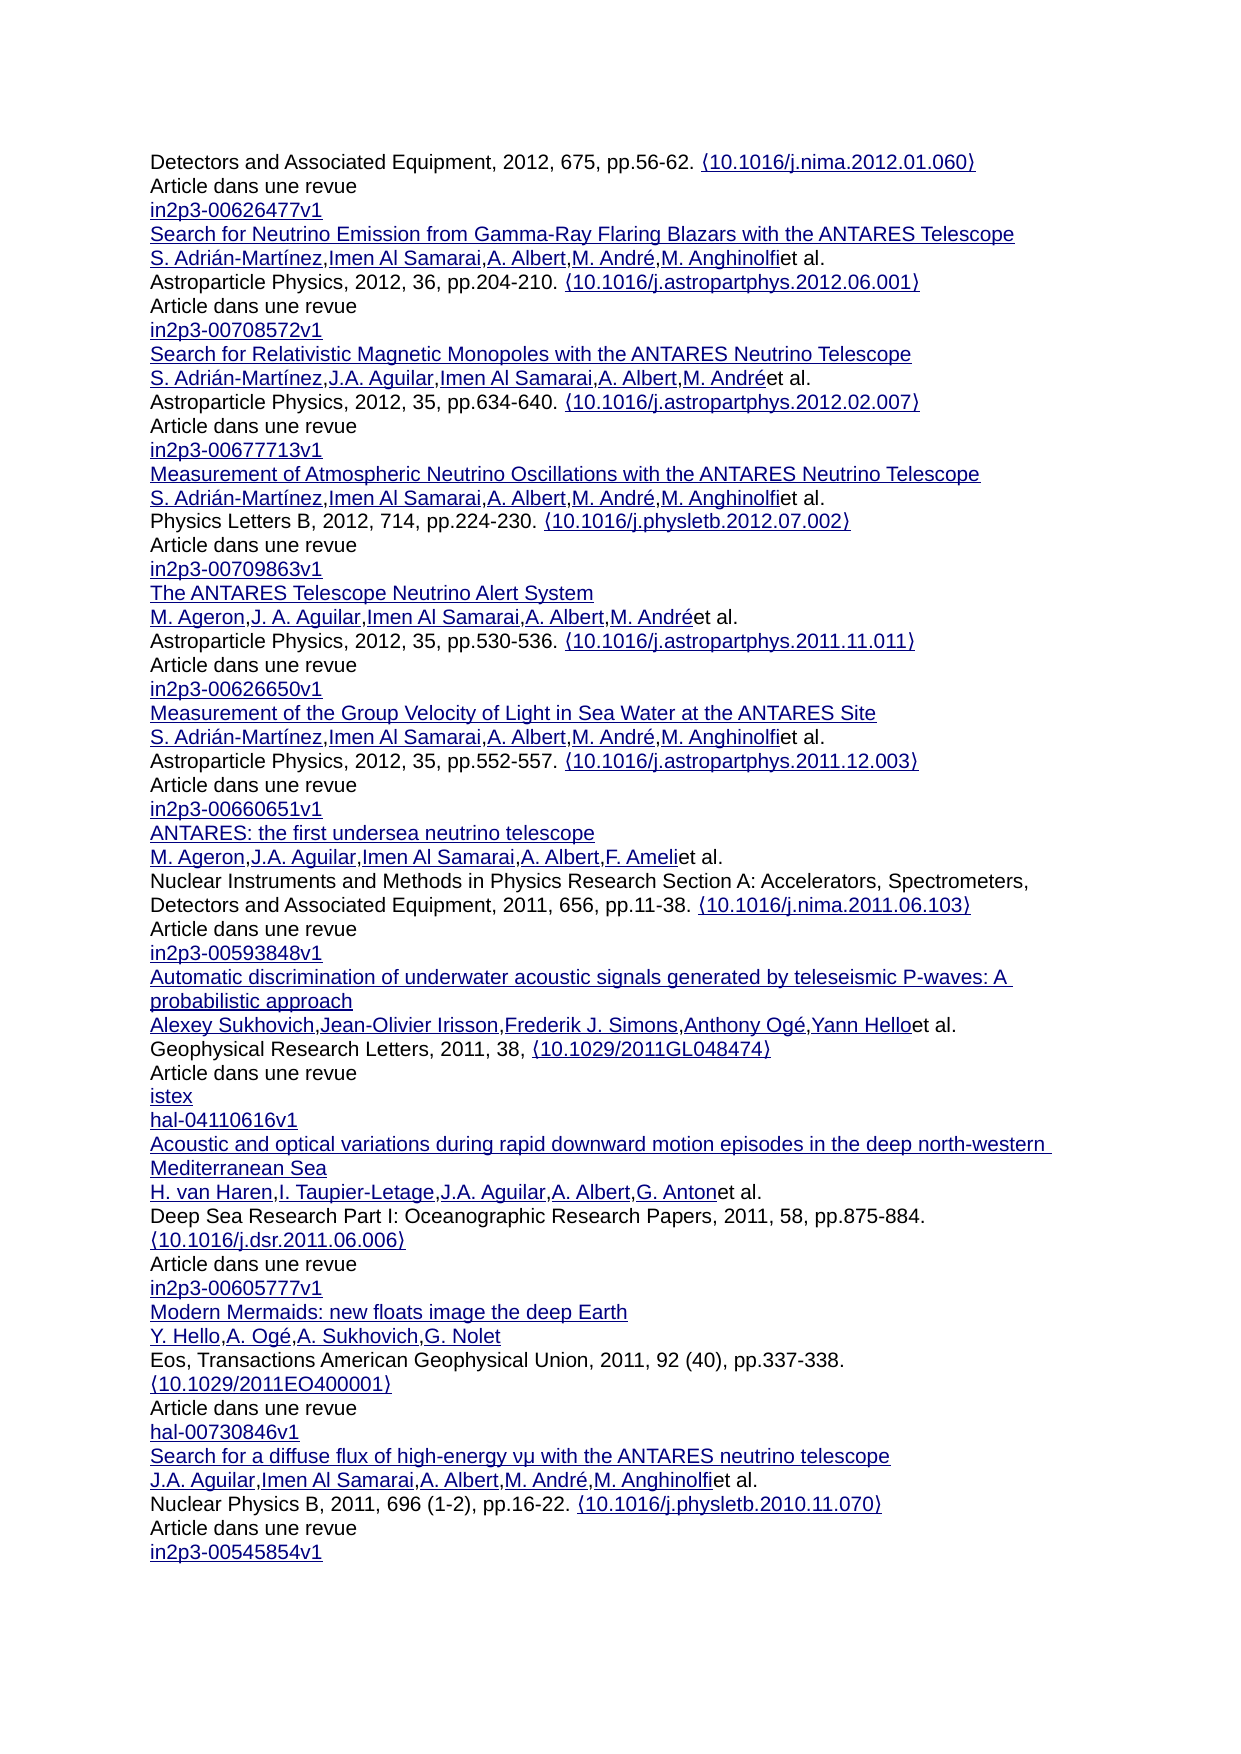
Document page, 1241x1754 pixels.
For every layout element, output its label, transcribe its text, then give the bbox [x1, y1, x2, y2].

table_cell Measurement of Atmospheric Neutrino Oscillations with the ANTARES Neutrino Telescope S. Adrián-Martínez,Imen Al Samarai,A. Albert,M. André,M. Anghinolfiet al. Physics Letters B, 2012, 714, pp.224-230. ⟨10.1016/j.physletb.2012.07.002⟩ Article dans une revue in2p3-00709863v1 [150, 461, 1090, 581]
table_cell Modern Mermaids: new floats image the deep Earth Y. Hello,A. Ogé,A. Sukhovich,G. Nolet Eos, Transactions American Geophysical Union, 2011, 92 (40), pp.337-338. ⟨10.1029/2011EO400001⟩ Article dans une revue hal-00730846v1 [150, 1300, 1090, 1444]
table_cell Acoustic and optical variations during rapid downward motion episodes in the deep north-western Mediterranean Sea H. van Haren,I. Taupier-Letage,J.A. Aguilar,A. Albert,G. Antonet al. Deep Sea Research Part I: Oceanographic Research Papers, 2011, 58, pp.875-884. ⟨10.1016/j.dsr.2011.06.006⟩ Article dans une revue in2p3-00605777v1 [150, 1132, 1090, 1300]
table_cell Search for Relativistic Magnetic Monopoles with the ANTARES Neutrino Telescope S. Adrián-Martínez,J.A. Aguilar,Imen Al Samarai,A. Albert,M. Andréet al. Astroparticle Physics, 2012, 35, pp.634-640. ⟨10.1016/j.astropartphys.2012.02.007⟩ Article dans une revue in2p3-00677713v1 [150, 342, 1090, 461]
table_cell The ANTARES Telescope Neutrino Alert System M. Ageron,J. A. Aguilar,Imen Al Samarai,A. Albert,M. Andréet al. Astroparticle Physics, 2012, 35, pp.530-536. ⟨10.1016/j.astropartphys.2011.11.011⟩ Article dans une revue in2p3-00626650v1 [150, 581, 1090, 701]
table_cell ANTARES: the first undersea neutrino telescope M. Ageron,J.A. Aguilar,Imen Al Samarai,A. Albert,F. Ameliet al. Nuclear Instruments and Methods in Physics Research Section A: Accelerators, Spectrometers, Detectors and Associated Equipment, 2011, 656, pp.11-38. ⟨10.1016/j.nima.2011.06.103⟩ Article dans une revue in2p3-00593848v1 [150, 821, 1090, 964]
table_cell Automatic discrimination of underwater acoustic signals generated by teleseismic P-waves: A probabilistic approach Alexey Sukhovich,Jean-Olivier Irisson,Frederik J. Simons,Anthony Ogé,Yann Helloet al. Geophysical Research Letters, 2011, 38, ⟨10.1029/2011GL048474⟩ Article dans une revue istex hal-04110616v1 [150, 965, 1090, 1132]
table_cell Measurement of the Group Velocity of Light in Sea Water at the ANTARES Site S. Adrián-Martínez,Imen Al Samarai,A. Albert,M. André,M. Anghinolfiet al. Astroparticle Physics, 2012, 35, pp.552-557. ⟨10.1016/j.astropartphys.2011.12.003⟩ Article dans une revue in2p3-00660651v1 [150, 701, 1090, 821]
table_cell Search for a diffuse flux of high-energy νμ with the ANTARES neutrino telescope J.A. Aguilar,Imen Al Samarai,A. Albert,M. André,M. Anghinolfiet al. Nuclear Physics B, 2011, 696 (1-2), pp.16-22. ⟨10.1016/j.physletb.2010.11.070⟩ Article dans une revue in2p3-00545854v1 [150, 1444, 1090, 1563]
table_cell Search for Neutrino Emission from Gamma-Ray Flaring Blazars with the ANTARES Telescope S. Adrián-Martínez,Imen Al Samarai,A. Albert,M. André,M. Anghinolfiet al. Astroparticle Physics, 2012, 36, pp.204-210. ⟨10.1016/j.astropartphys.2012.06.001⟩ Article dans une revue in2p3-00708572v1 [150, 222, 1090, 342]
table_cell A method for detection of muon induced electromagnetic showers with the ANTARES detector J. A. Aguilar,Imen Al Samarai,A. Albert,M. André,M. Anghinolfiet al. Nuclear Instruments and Methods in Physics Research Section A: Accelerators, Spectrometers, Detectors and Associated Equipment, 2012, 675, pp.56-62. ⟨10.1016/j.nima.2012.01.060⟩ Article dans une revue in2p3-00626477v1 [150, 150, 1090, 222]
